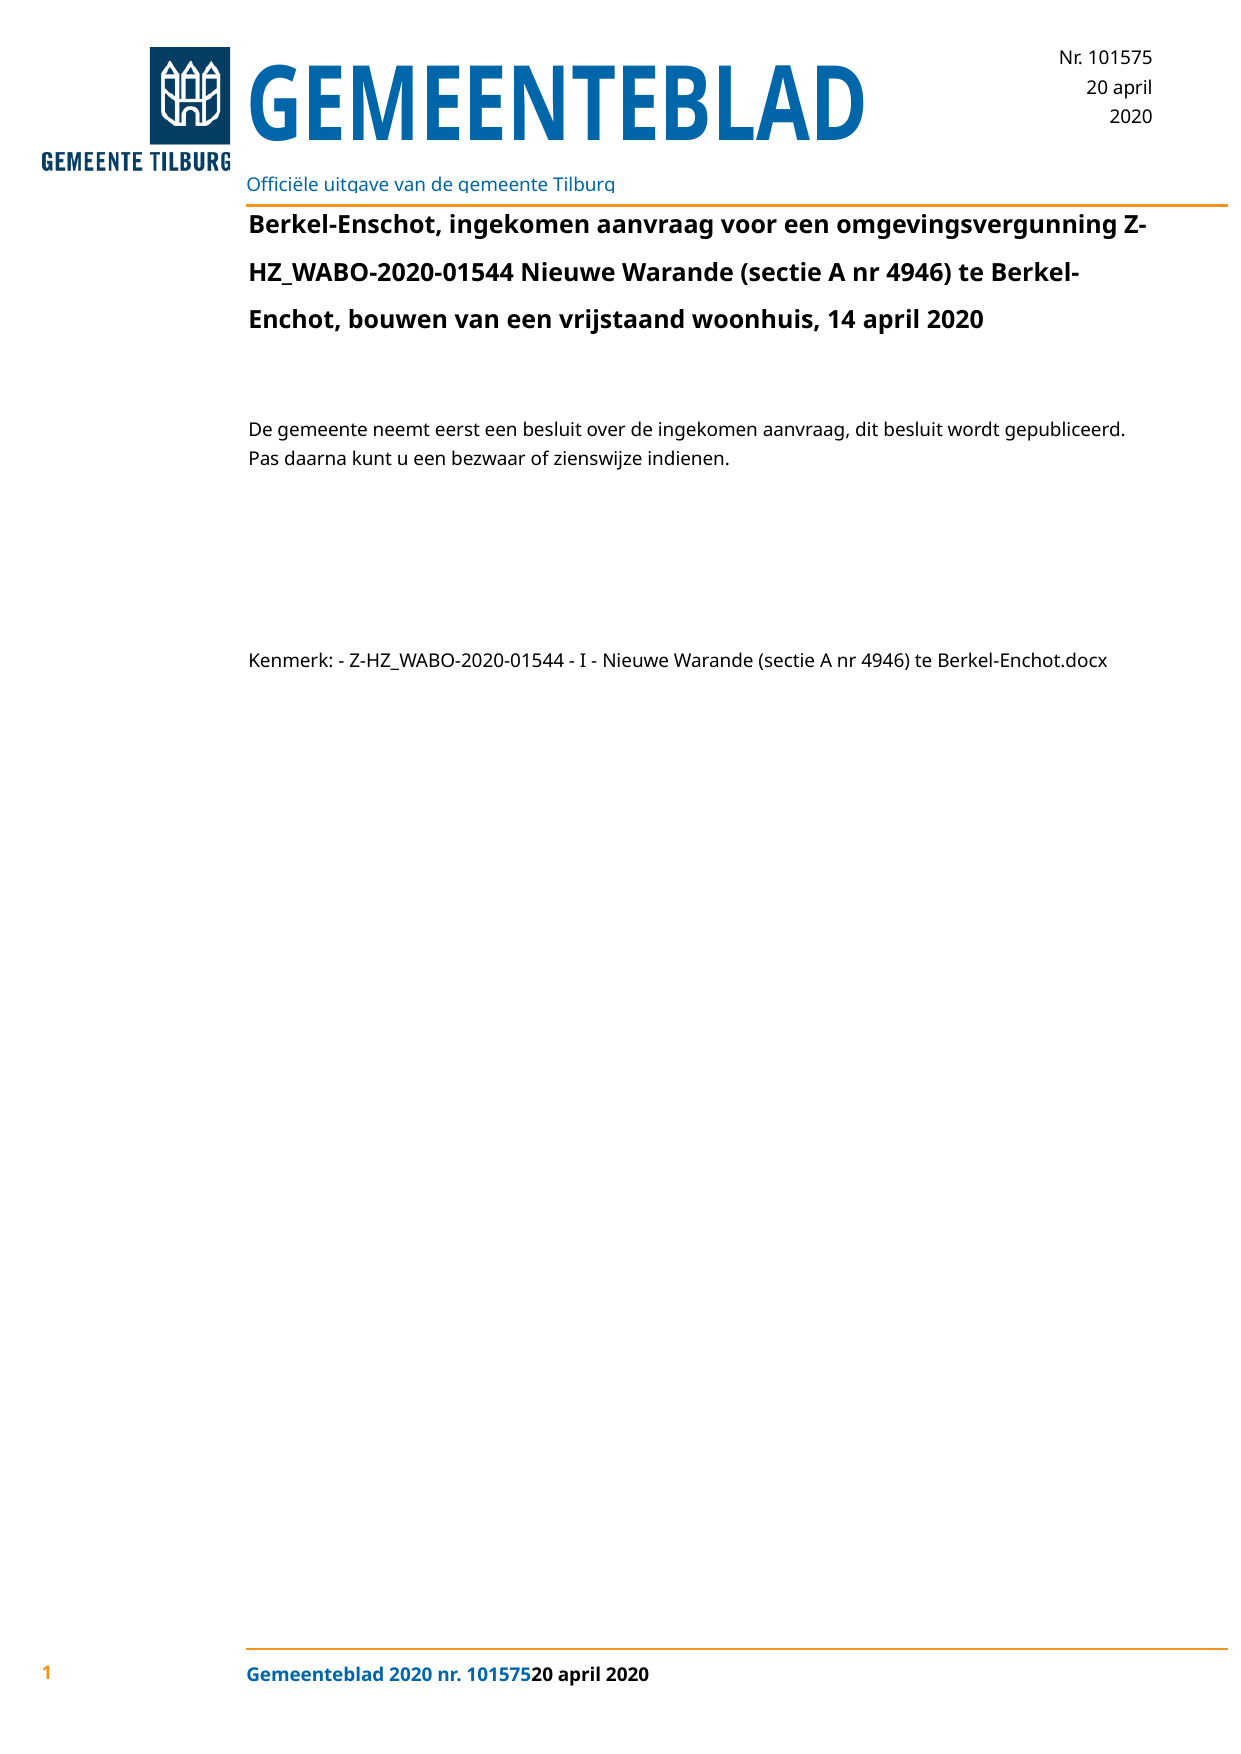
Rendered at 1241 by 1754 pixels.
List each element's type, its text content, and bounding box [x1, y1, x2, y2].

text Kenmerk: - Z-HZ_WABO-2020-01544 - I - Nieuwe Warande (sectie A nr 4946) te Berkel-Enchot.docx [248, 647, 1152, 673]
text De gemeente neemt eerst een besluit over de ingekomen aanvraag, dit besluit wordt gepubliceerd. Pas daarna kunt u een bezwaar of zienswijze indienen. [248, 416, 1152, 471]
text Berkel-Enschot, ingekomen aanvraag voor een omgevingsvergunning Z-HZ_WABO-2020-01544 Nieuwe Warande (sectie A nr 4946) te Berkel-Enchot, bouwen van een vrijstaand woonhuis, 14 april 2020 [248, 207, 1152, 336]
picture [41, 47, 231, 172]
